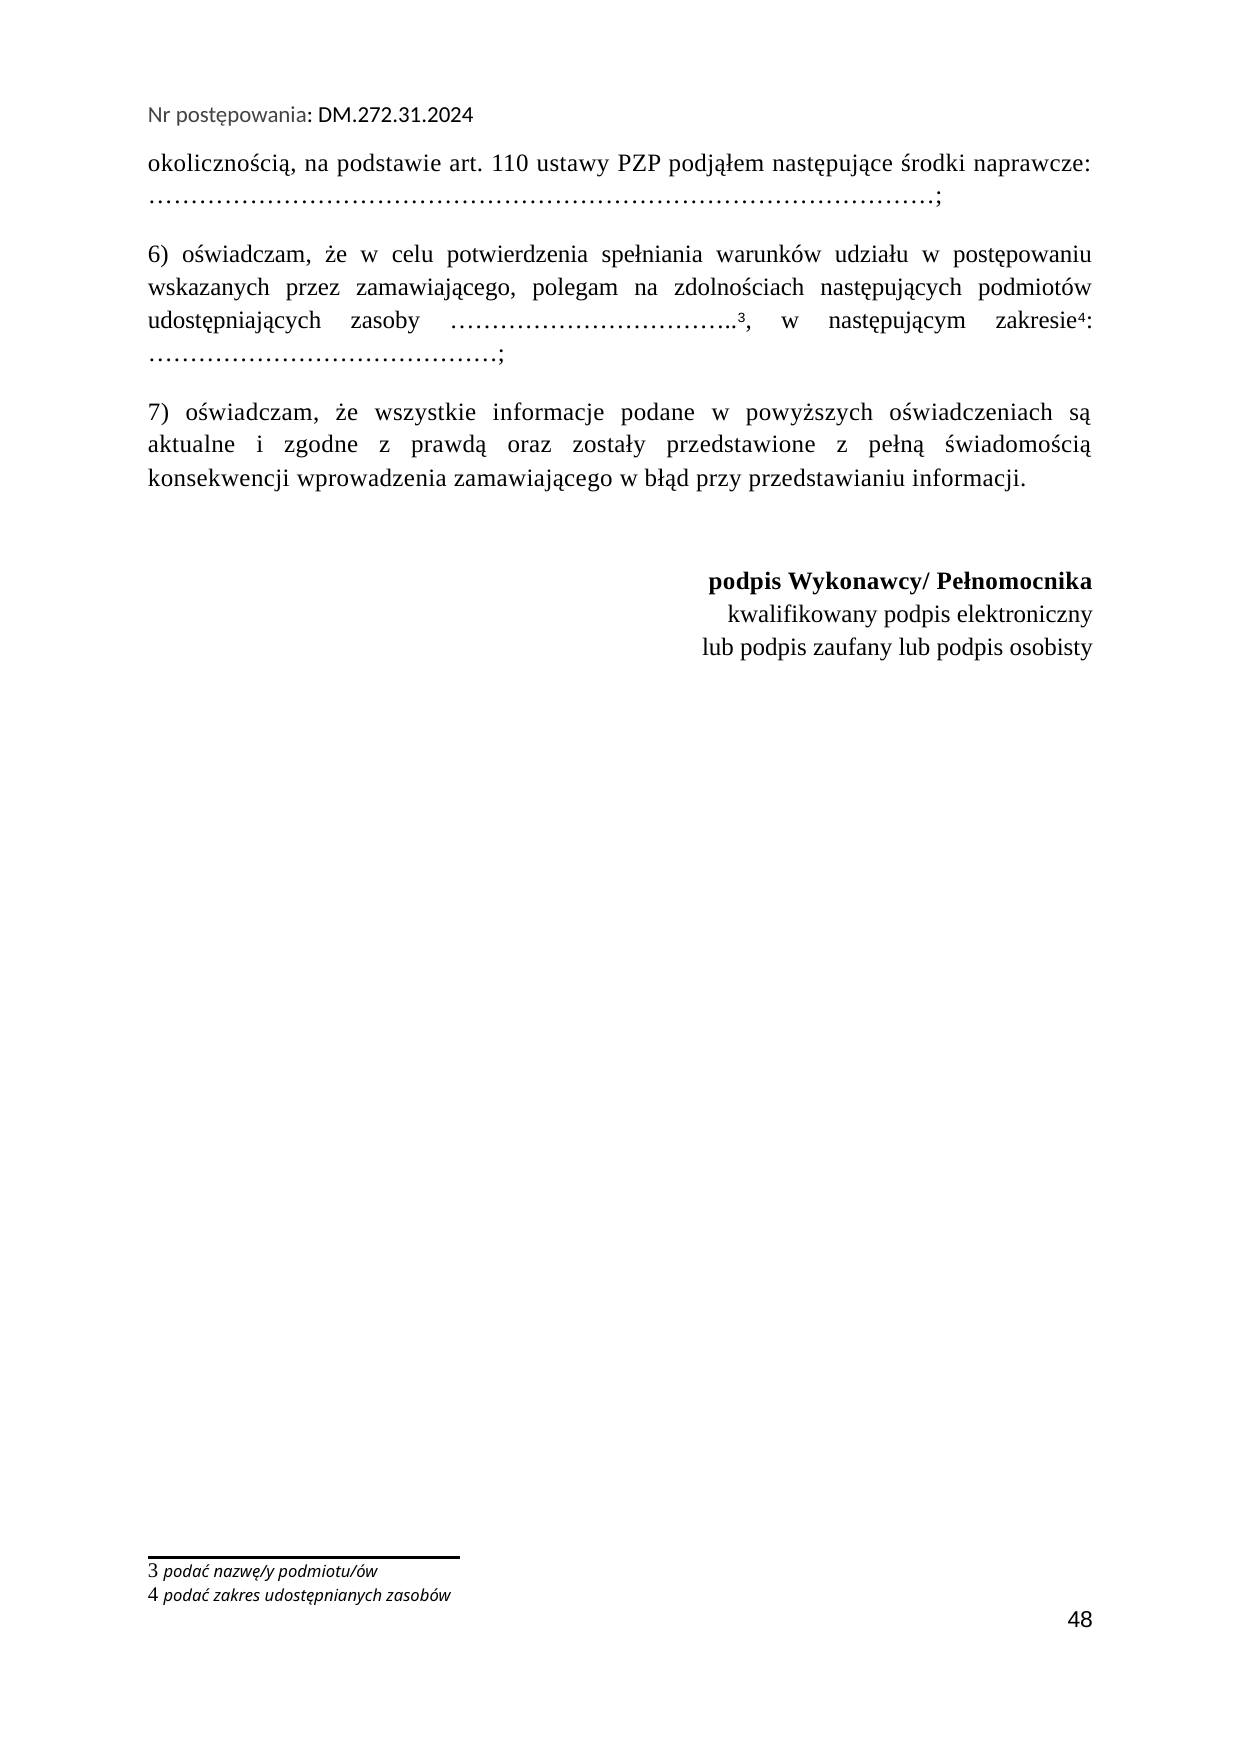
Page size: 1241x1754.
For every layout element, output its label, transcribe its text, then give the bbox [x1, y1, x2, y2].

text 6) oświadczam, że w celu potwierdzenia spełniania warunków udziału w postępowaniu wskazanych przez zamawiającego, polegam na zdolnościach następujących podmiotów udostępniających zasoby …………………………….., w następującym zakresie: ……………………………………; [148, 239, 1093, 367]
text podać nazwę/y podmiotu/ów [148, 1558, 1093, 1582]
text kwalifikowany podpis elektroniczny [709, 599, 1093, 628]
text lub podpis zaufany lub podpis osobisty [148, 632, 1093, 661]
text 7) oświadczam, że wszystkie informacje podane w powyższych oświadczeniach są aktualne i zgodne z prawdą oraz zostały przedstawione z pełną świadomością konsekwencji wprowadzenia zamawiającego w błąd przy przedstawianiu informacji. [148, 397, 1093, 491]
text podpis Wykonawcy/ Pełnomocnika [148, 566, 1093, 595]
text podać zakres udostępnianych zasobów [148, 1582, 1093, 1606]
text okolicznością, na podstawie art. 110 ustawy PZP podjąłem następujące środki naprawcze: …………………………………………………………………………………; [148, 148, 1093, 209]
